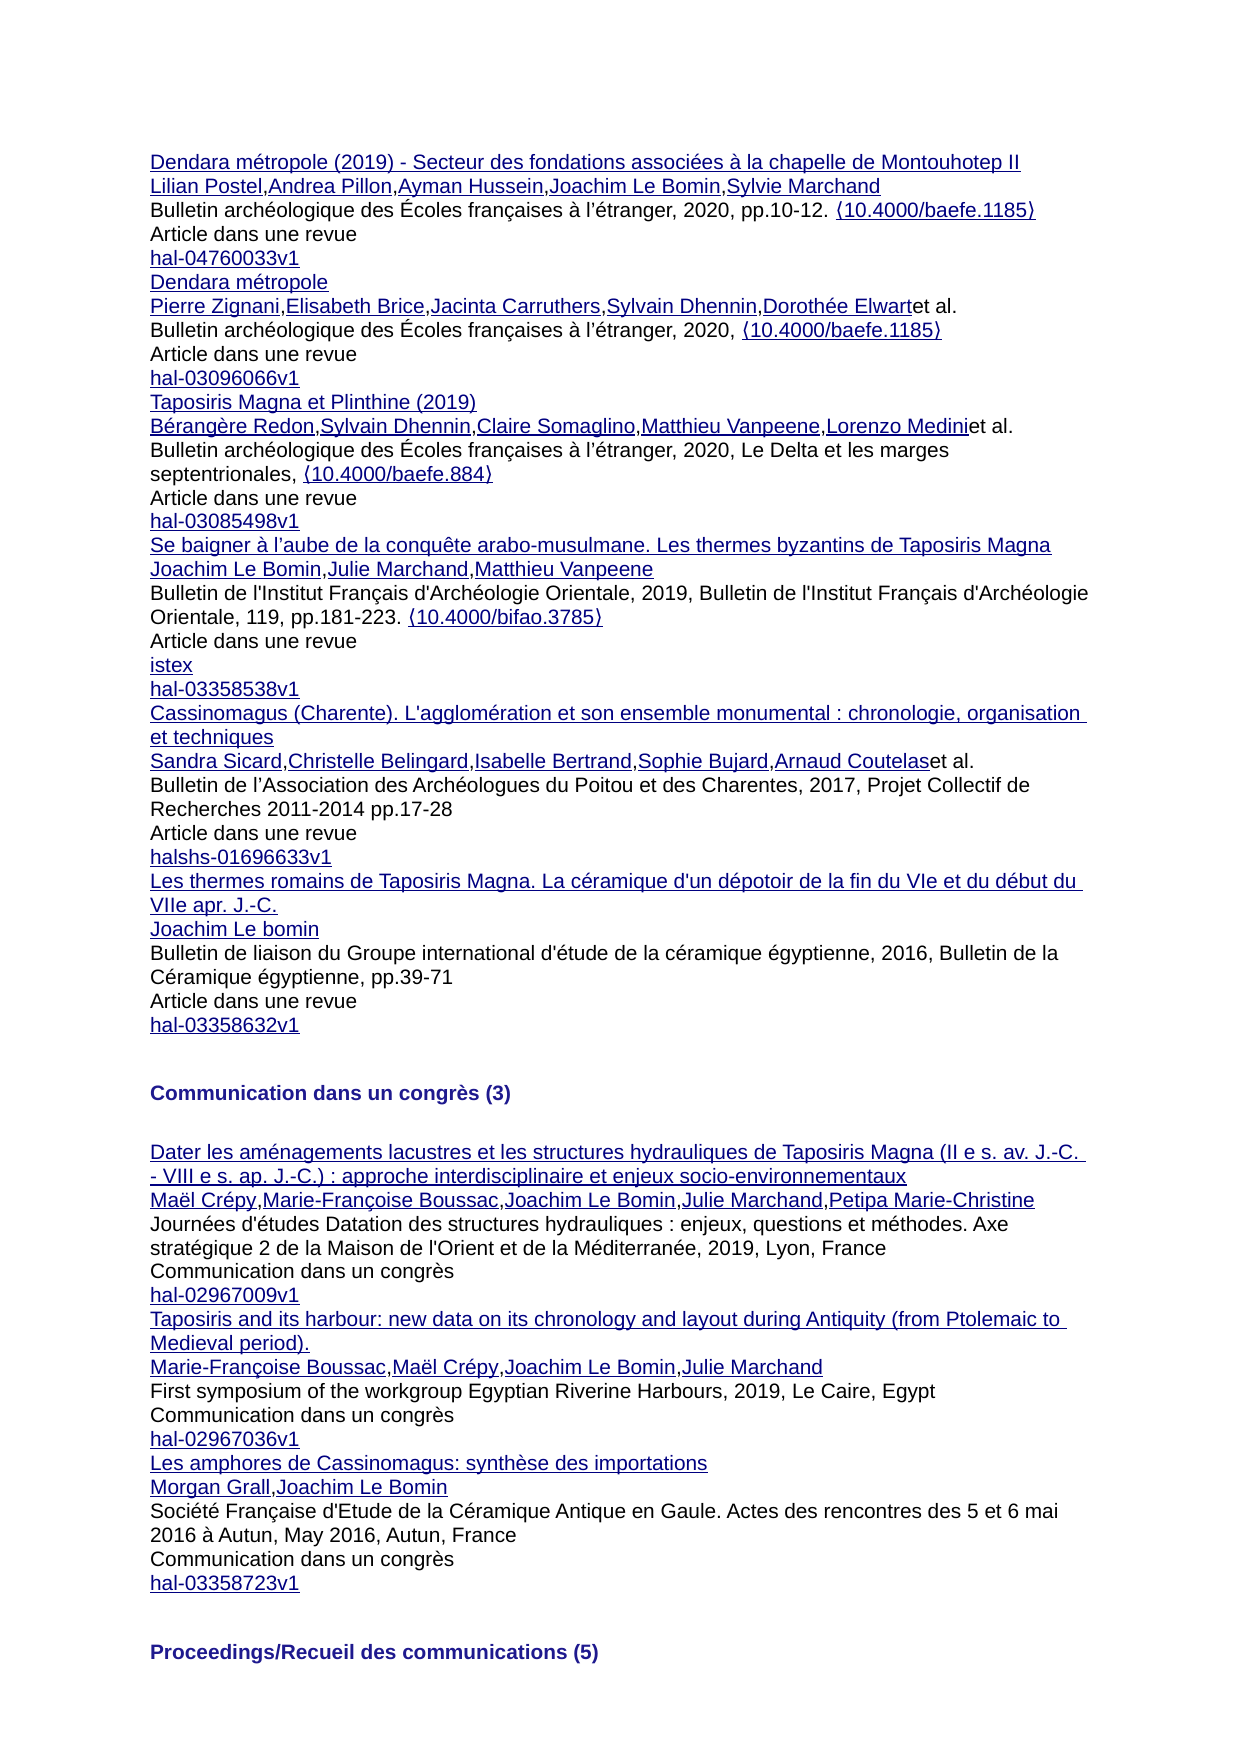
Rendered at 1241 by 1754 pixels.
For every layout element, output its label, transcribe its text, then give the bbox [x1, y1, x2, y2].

table_cell Les thermes romains de Taposiris Magna. La céramique d'un dépotoir de la fin du VIe et du début du VIIe apr. J.-C. Joachim Le bomin Bulletin de liaison du Groupe international d'étude de la céramique égyptienne, 2016, Bulletin de la Céramique égyptienne, pp.39-71 Article dans une revue hal-03358632v1 [150, 869, 1090, 1036]
subtitle Proceedings/Recueil des communications (5) [150, 1639, 1090, 1663]
table_header Dater les aménagements lacustres et les structures hydrauliques de Taposiris Magna (II e s. av. J.-C. - VIII e s. ap. J.-C.) : approche interdisciplinaire et enjeux socio-environnementaux Maël Crépy,Marie-Françoise Boussac,Joachim Le Bomin,Julie Marchand,Petipa Marie-Christine Journées d'études Datation des structures hydrauliques : enjeux, questions et méthodes. Axe stratégique 2 de la Maison de l'Orient et de la Méditerranée, 2019, Lyon, France Communication dans un congrès hal-02967009v1 [150, 1140, 1090, 1307]
table_cell Dendara métropole (2019) - Secteur des fondations associées à la chapelle de Montouhotep II Lilian Postel,Andrea Pillon,Ayman Hussein,Joachim Le Bomin,Sylvie Marchand Bulletin archéologique des Écoles françaises à l’étranger, 2020, pp.10-12. ⟨10.4000/baefe.1185⟩ Article dans une revue hal-04760033v1 [150, 150, 1090, 270]
table_cell Cassinomagus (Charente). L'agglomération et son ensemble monumental : chronologie, organisation et techniques Sandra Sicard,Christelle Belingard,Isabelle Bertrand,Sophie Bujard,Arnaud Coutelaset al. Bulletin de l’Association des Archéologues du Poitou et des Charentes, 2017, Projet Collectif de Recherches 2011-2014 pp.17-28 Article dans une revue halshs-01696633v1 [150, 701, 1090, 869]
table_cell Taposiris and its harbour: new data on its chronology and layout during Antiquity (from Ptolemaic to Medieval period). Marie-Françoise Boussac,Maël Crépy,Joachim Le Bomin,Julie Marchand First symposium of the workgroup Egyptian Riverine Harbours, 2019, Le Caire, Egypt Communication dans un congrès hal-02967036v1 [150, 1307, 1090, 1451]
table_cell Les amphores de Cassinomagus: synthèse des importations Morgan Grall,Joachim Le Bomin Société Française d'Etude de la Céramique Antique en Gaule. Actes des rencontres des 5 et 6 mai 2016 à Autun, May 2016, Autun, France Communication dans un congrès hal-03358723v1 [150, 1451, 1090, 1595]
table_cell Taposiris Magna et Plinthine (2019) Bérangère Redon,Sylvain Dhennin,Claire Somaglino,Matthieu Vanpeene,Lorenzo Mediniet al. Bulletin archéologique des Écoles françaises à l’étranger, 2020, Le Delta et les marges septentrionales, ⟨10.4000/baefe.884⟩ Article dans une revue hal-03085498v1 [150, 390, 1090, 533]
table_cell Se baigner à l’aube de la conquête arabo-musulmane. Les thermes byzantins de Taposiris Magna Joachim Le Bomin,Julie Marchand,Matthieu Vanpeene Bulletin de l'Institut Français d'Archéologie Orientale, 2019, Bulletin de l'Institut Français d'Archéologie Orientale, 119, pp.181-223. ⟨10.4000/bifao.3785⟩ Article dans une revue istex hal-03358538v1 [150, 533, 1090, 701]
table_cell Dendara métropole Pierre Zignani,Elisabeth Brice,Jacinta Carruthers,Sylvain Dhennin,Dorothée Elwartet al. Bulletin archéologique des Écoles françaises à l’étranger, 2020, ⟨10.4000/baefe.1185⟩ Article dans une revue hal-03096066v1 [150, 270, 1090, 389]
subtitle Communication dans un congrès (3) [150, 1081, 1090, 1105]
